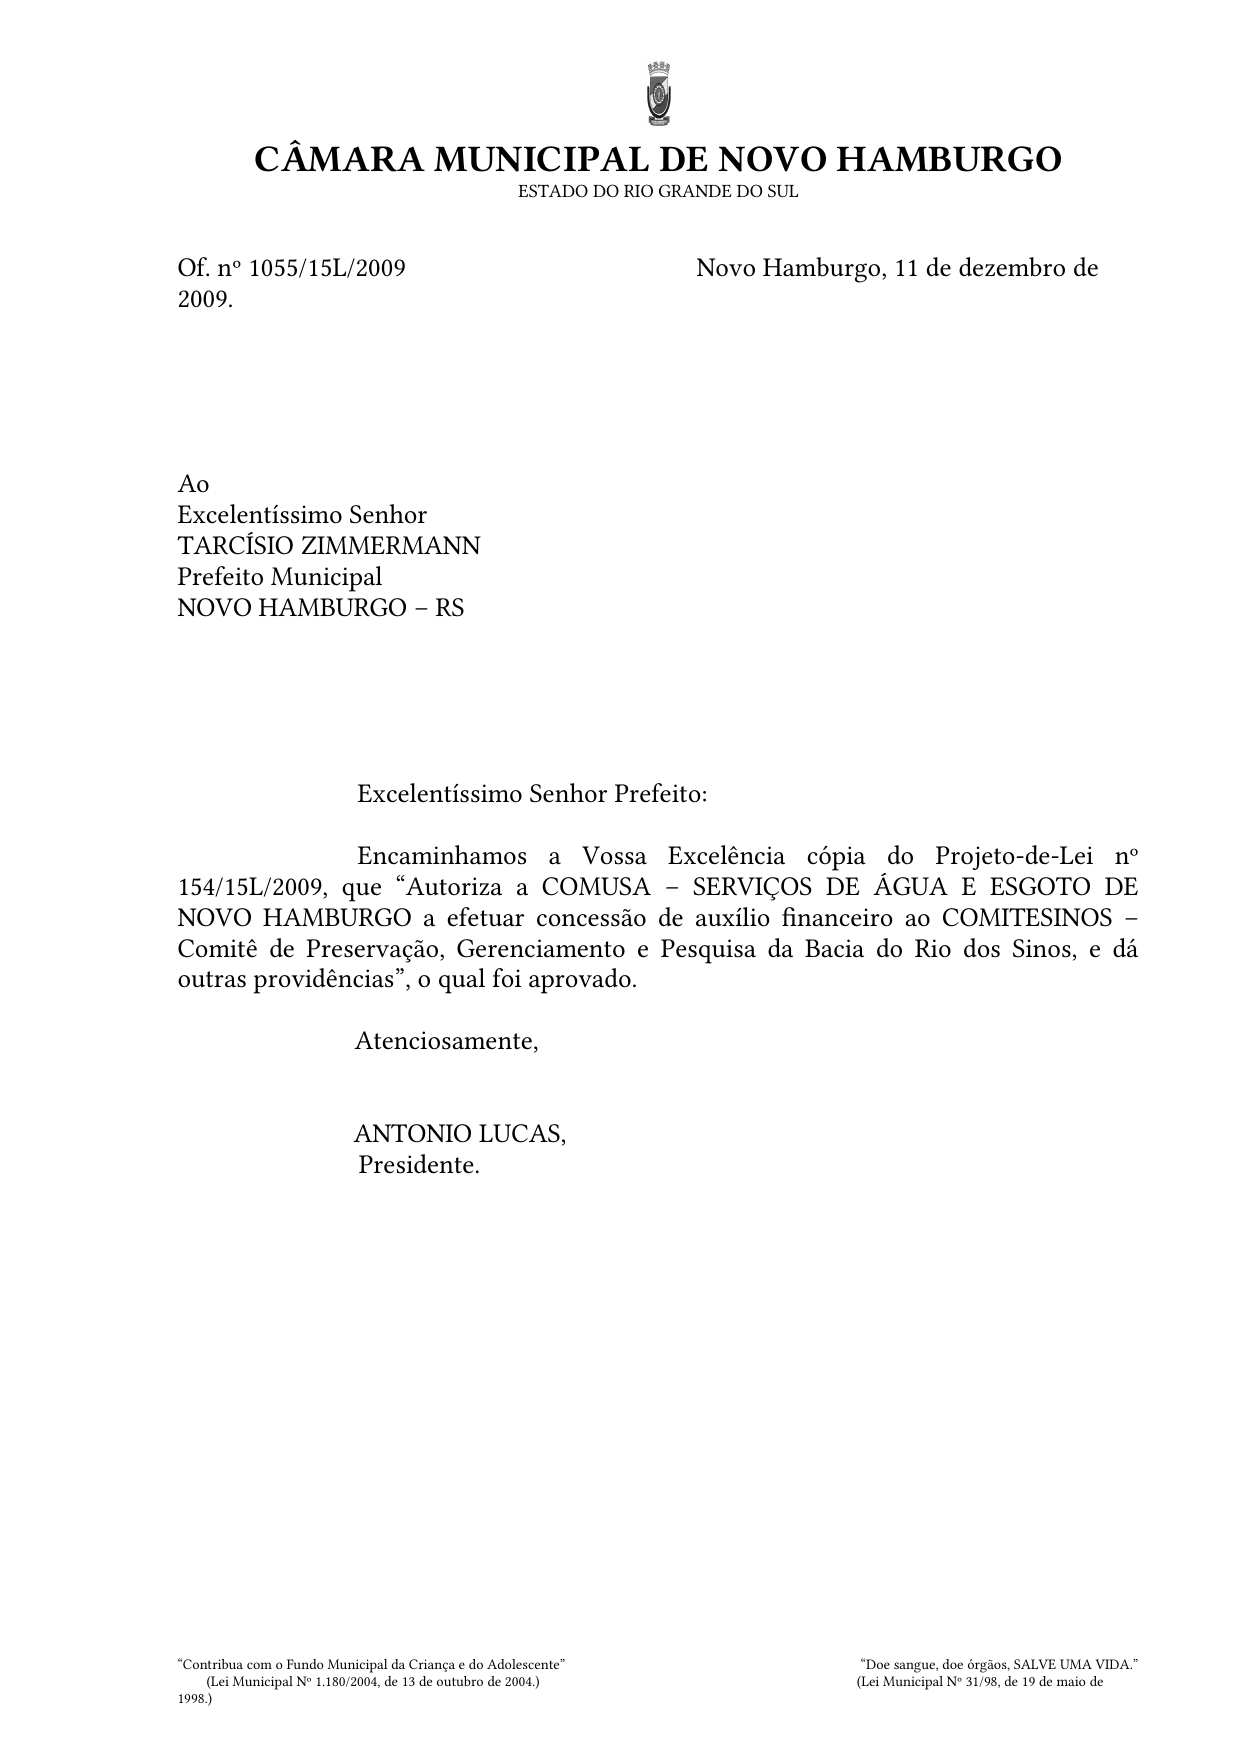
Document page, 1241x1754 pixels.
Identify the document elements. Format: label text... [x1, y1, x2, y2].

text Prefeito Municipal [177, 561, 1140, 592]
text Excelentíssimo Senhor [177, 499, 1140, 531]
subtitle Presidente. [358, 1149, 1140, 1180]
text Atenciosamente, [177, 1026, 1140, 1056]
subtitle TARCÍSIO ZIMMERMANN [177, 531, 1140, 561]
text Excelentíssimo Senhor Prefeito: [177, 778, 1140, 809]
text Encaminhamos a Vossa Excelência cópia do Projeto-de-Lei nº 154/15L/2009, que “Autoriza a COMUSA – SERVIÇOS DE ÁGUA E ESGOTO DE NOVO HAMBURGO a efetuar concessão de auxílio financeiro ao COMITESINOS – Comitê de Preservação, Gerenciamento e Pesquisa da Bacia do Rio dos Sinos, e dá outras providências”, o qual foi aprovado. [177, 840, 1140, 994]
text Of. nº 1055/15L/2009 Novo Hamburgo, 11 de dezembro de 2009. [177, 252, 1140, 314]
text NOVO HAMBURGO – RS [177, 592, 1140, 623]
subtitle ANTONIO LUCAS, [353, 1118, 1140, 1149]
text Ao [177, 469, 1140, 499]
